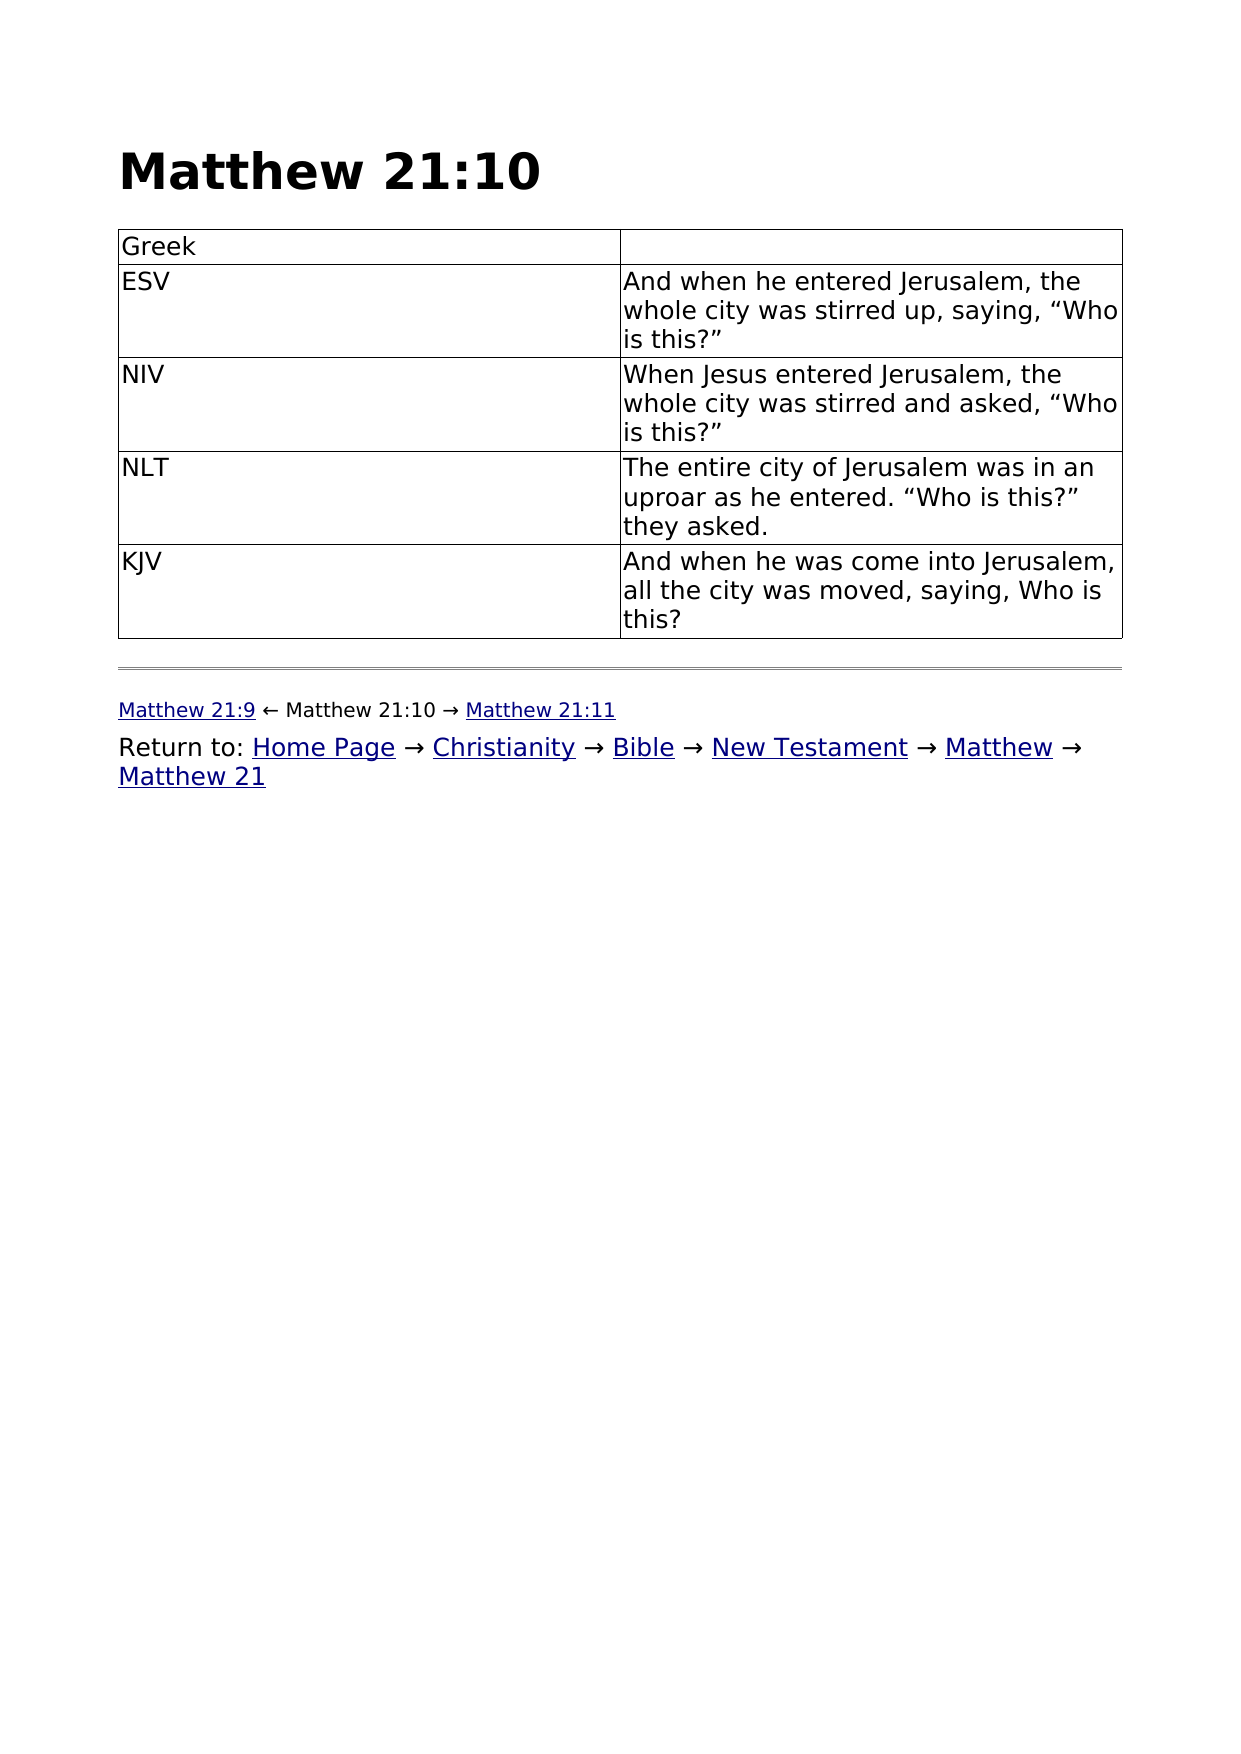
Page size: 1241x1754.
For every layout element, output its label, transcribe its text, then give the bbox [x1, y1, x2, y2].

table_cell ESV [119, 265, 620, 357]
table_header Greek [119, 230, 620, 264]
table_header [621, 230, 1122, 264]
subtitle Matthew 21:10 [118, 143, 1122, 201]
table_cell The entire city of Jerusalem was in an uproar as he entered. “Who is this?” they asked. [621, 452, 1122, 544]
table_cell And when he was come into Jerusalem, all the city was moved, saying, Who is this? [621, 545, 1122, 637]
table_cell KJV [119, 545, 620, 637]
table_cell When Jesus entered Jerusalem, the whole city was stirred and asked, “Who is this?” [621, 358, 1122, 451]
table_cell NIV [119, 358, 620, 451]
table_cell NLT [119, 452, 620, 544]
text Return to: Home Page → Christianity → Bible → New Testament → Matthew → Matthew 21 [118, 733, 1122, 791]
table_cell And when he entered Jerusalem, the whole city was stirred up, saying, “Who is this?” [621, 265, 1122, 357]
text Matthew 21:9 ← Matthew 21:10 → Matthew 21:11 [118, 699, 1122, 733]
